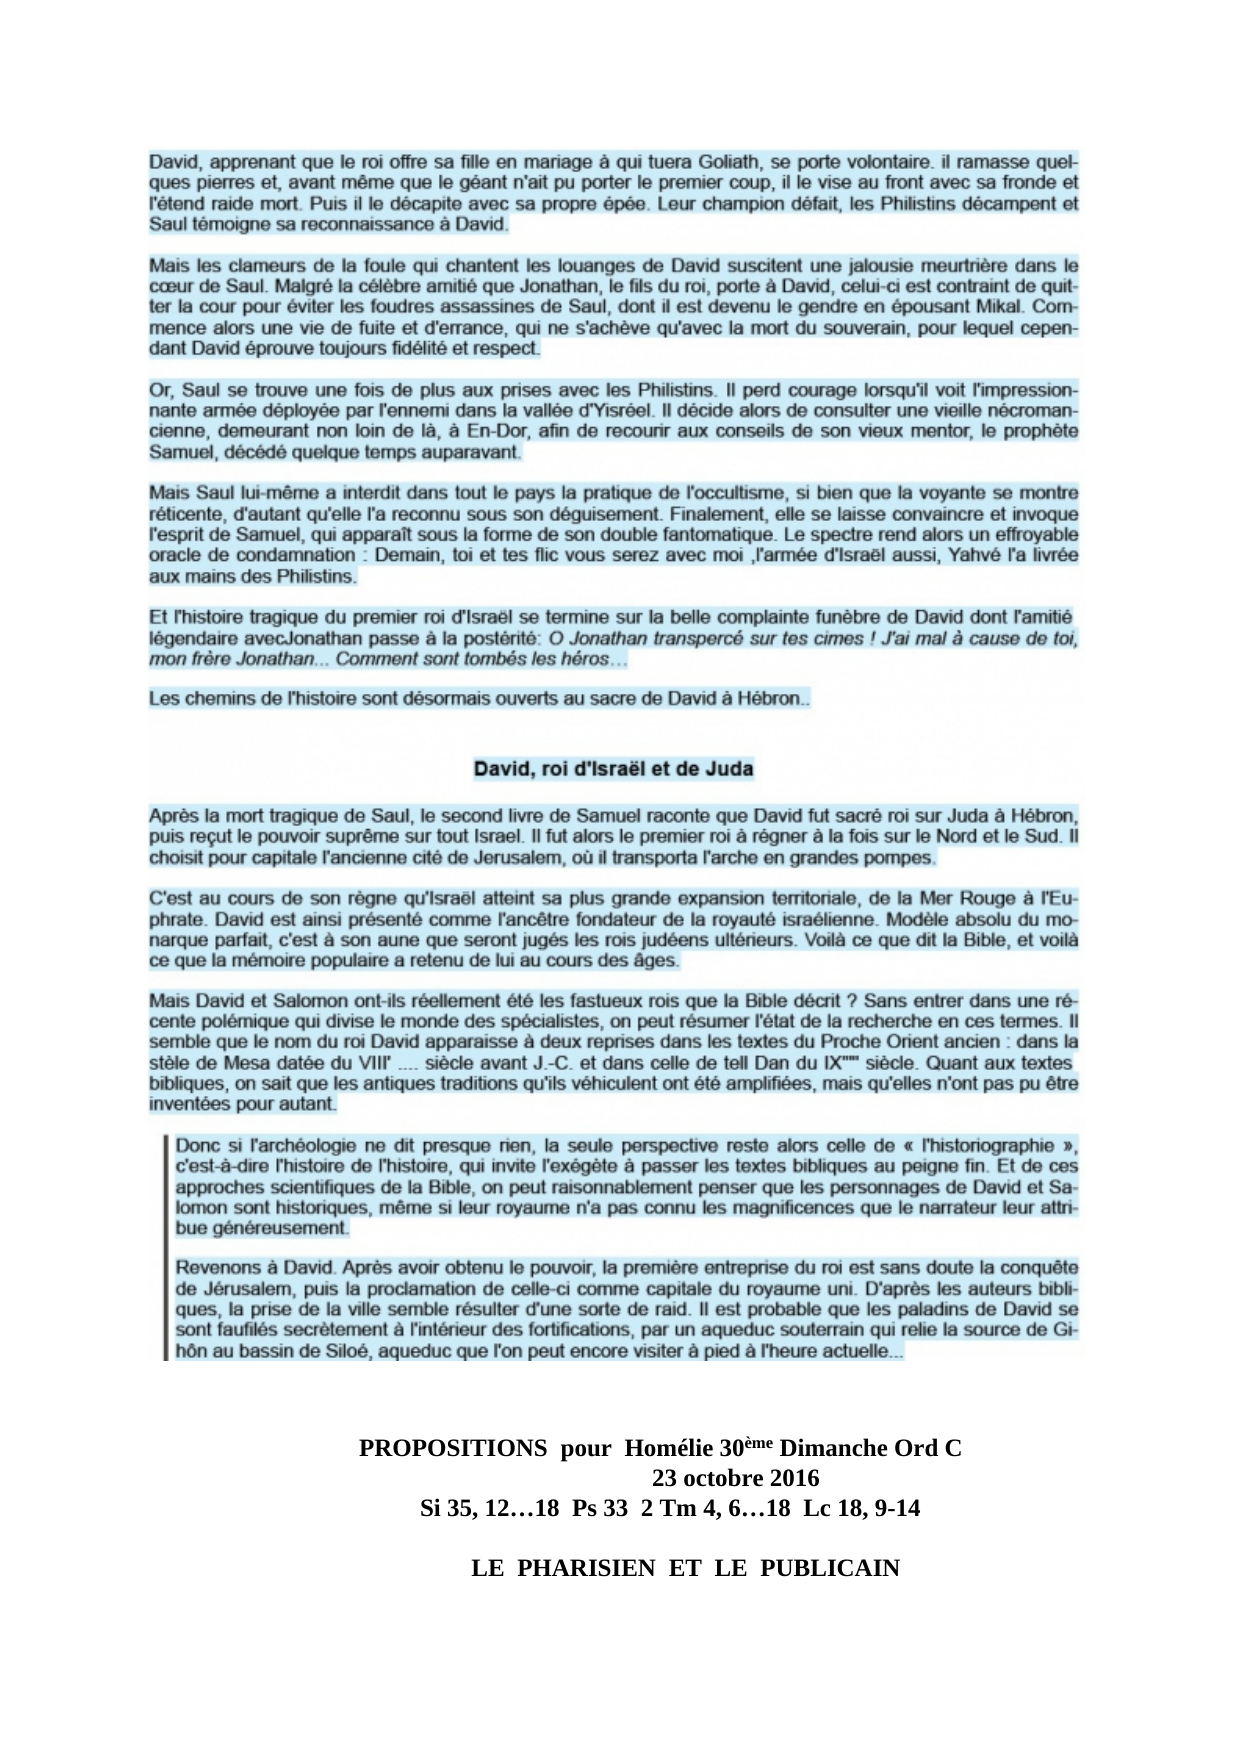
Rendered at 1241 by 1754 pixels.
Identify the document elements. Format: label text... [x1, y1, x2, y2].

text PROPOSITIONS pour Homélie 30ème Dimanche Ord C [148, 1432, 1093, 1462]
text 23 octobre 2016 [148, 1462, 1093, 1492]
text LE PHARISIEN ET LE PUBLICAIN [148, 1552, 1093, 1582]
text Si 35, 12…18 Ps 33 2 Tm 4, 6…18 Lc 18, 9-14 [148, 1492, 1093, 1522]
